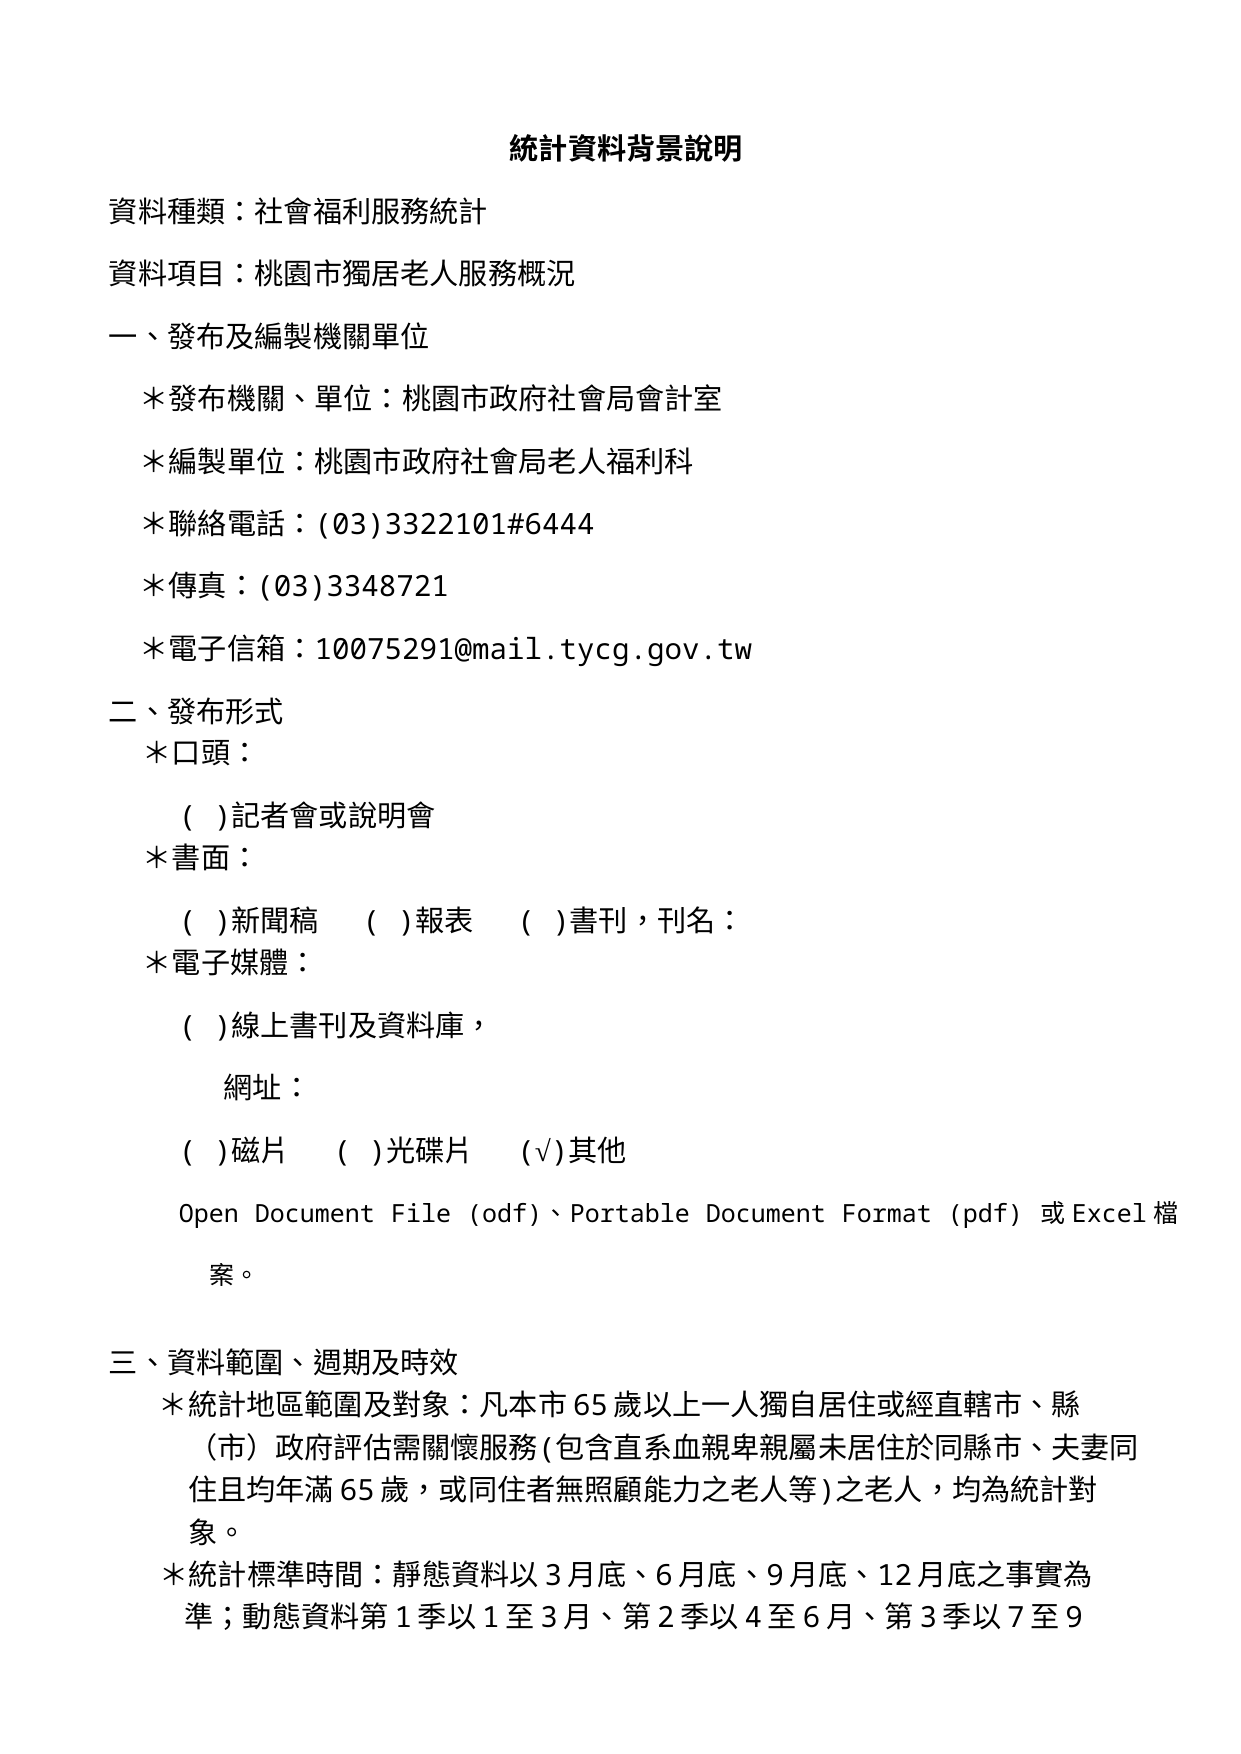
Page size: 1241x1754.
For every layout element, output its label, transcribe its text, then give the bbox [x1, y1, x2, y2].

table_header 統計資料背景說明 資料種類：社會福利服務統計 資料項目：桃園市獨居老人服務概況 一、發布及編製機關單位 ＊發布機關、單位：桃園市政府社會局會計室 ＊編製單位：桃園市政府社會局老人福利科 ＊聯絡電話：(03)3322101#6444 ＊傳真：(03)3348721 ＊電子信箱：10075291@mail.tycg.gov.tw 二、發布形式 ＊口頭： ( )記者會或說明會 ＊書面： ( )新聞稿 ( )報表 ( )書刊，刊名： ＊電子媒體： ( )線上書刊及資料庫， 網址： ( )磁片 ( )光碟片 (√)其他 Open Document File (odf)、Portable Document Format (pdf) 或Excel檔案。 三、資料範圍、週期及時效 ＊統計地區範圍及對象：凡本市65歲以上一人獨自居住或經直轄市、縣（市）政府評估需關懷服務(包含直系血親卑親屬未居住於同縣市、夫妻同住且均年滿65歲，或同住者無照顧能力之老人等)之老人，均為統計對象。 ＊統計標準時間：靜態資料以3月底、6月底、9月底、12月底之事實為準；動態資料第1季以1至3月、第2季以4至6月、第3季以7至9月、第4季以10至12月之事實為準。 ＊統計項目定義： (一)期底獨居老人人數：係指65歲以上一人獨自居住或與經直轄市、縣（市）政府評估需關懷服務(包含直系血親卑親屬未居住於同縣市、夫妻同住且均年滿65歲，或同住者無照顧能力之老人等)之老人期底人數。其中「中(低)收入」係指符合低收入戶及家庭總收入分配全家人口，每人每月未超過最低生活費2.5倍者。 (二)期底具原住民身分獨居老人人數：依指戶籍登記具原住民身分之獨居老人期底人數。 (三)期底安裝緊急救援裝置人數：指為協助獨居老人於遇有突發或緊急危難時，能獲得及時救援所安裝緊急救援裝置之期底人數。 (四)本期服務成果：指當期提供獨居老人之服務人次統計，其中； 1.關懷訪視：到宅訪視獨居老人，提供心理支持及陪伴。 2.電話問安：以電話定期或不定期向獨居老人問安。 3.就醫協助：陪同獨居老人至醫療院所接受治療或服務。 4.生活協助：提供獨居老人日常生活事務協助，增進社會連結、提升生活品質，但不包含長照2.0所提供之服務。 (五)本期轉介長期照顧服務：指本期透過各種管道(如長照專線1966、各地長期照顧管理中心網站、專業人員通報及轉介等)，轉介長期照顧服務之人數。 ＊統計單位：人、人次。 ＊統計分類：橫項依「鄉鎮市區別及年齡別」分；縱項「期底獨居老人人數」及「期底安裝緊急救援裝置人數」依「中(低)收入」、「一般戶」及「性別」分；「期底具原住民身分獨居老人人數」、「本期服務成果」及「本期轉介長期照顧」則依「性別」分。 ＊發布週期(指資料編製或產生之頻率，如月、季、年等)：季。 ＊時效(指統計標準時間至資料發布時間之間隔時間）：1個月又10日。 ＊資料變革：無。 四、公開資料發布訊息 ＊預告發布日期(含預告方式及週期)：每季終了後1個月又10日(遇假日順延)以報表、網際網路發布。 ＊同步發送單位(說明資料發布時同步發送之單位或可同步查得該資料之網址)：衛生福利部統計處、桃園市政府主計處。 五、資料品質 ＊統計指標編製方法與資料來源說明：依據各公所所報獨居老人服務概況資料彙編。 ＊統計資料交叉查核及確保資料合理性之機制（說明各項資料之相互關係及不同資料來源之相關統計差異性）： (一)期底獨居老人人數(含具原住民身分)之「中(低)收入」＋「一般戶」=「合計」。 (二)各行政區之總和=「總計」。 六、須注意及預定改變之事項（說明預定修正之資料、定義、統計方法等及其修正原因）：無。 七、其他事項：無。 [98, 105, 1155, 1636]
